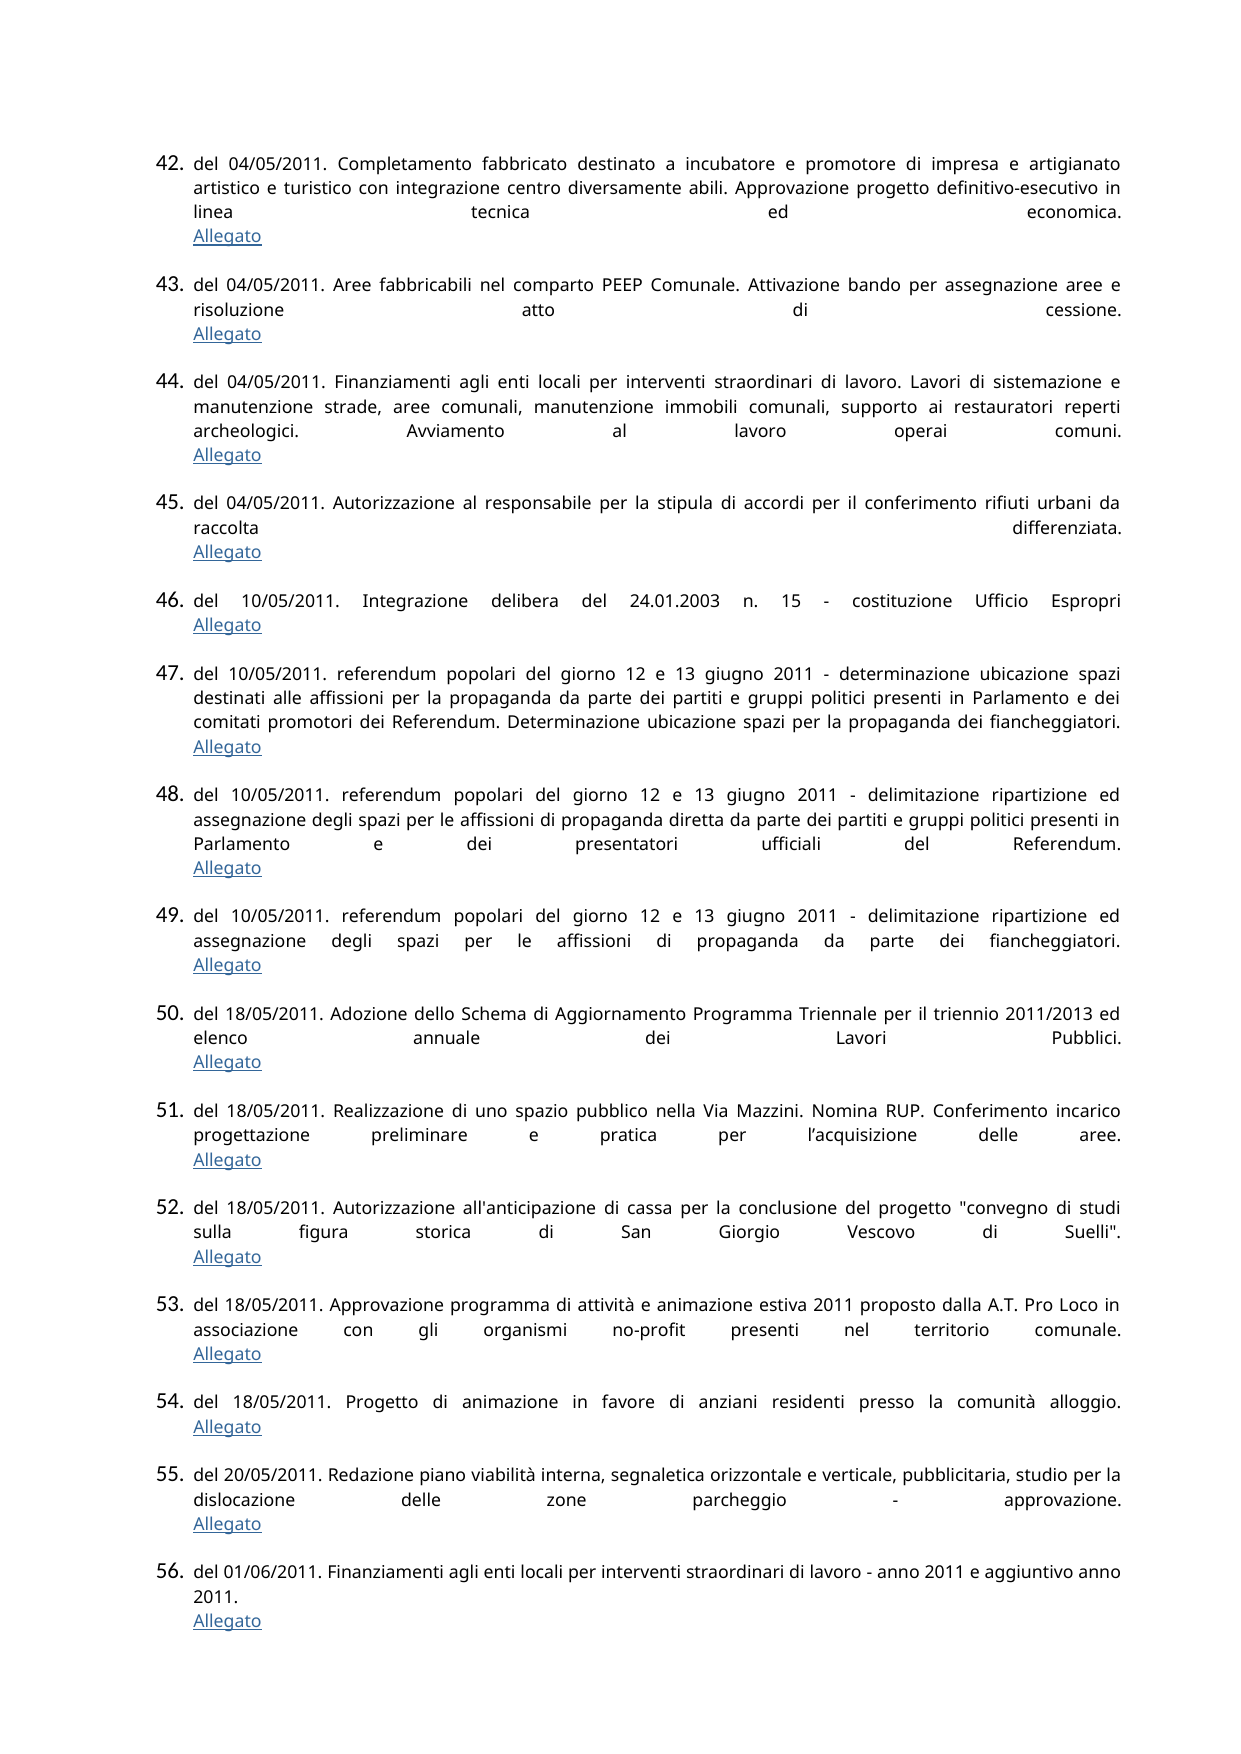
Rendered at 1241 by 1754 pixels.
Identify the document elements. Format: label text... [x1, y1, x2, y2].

list del 01/06/2011. Finanziamenti agli enti locali per interventi straordinari di lavoro - anno 2011 e aggiuntivo anno 2011. Allegato [156, 1557, 1122, 1633]
list del 10/05/2011. referendum popolari del giorno 12 e 13 giugno 2011 - determinazione ubicazione spazi destinati alle affissioni per la propaganda da parte dei partiti e gruppi politici presenti in Parlamento e dei comitati promotori dei Referendum. Determinazione ubicazione spazi per la propaganda dei fiancheggiatori. Allegato [156, 658, 1122, 758]
list del 10/05/2011. referendum popolari del giorno 12 e 13 giugno 2011 - delimitazione ripartizione ed assegnazione degli spazi per le affissioni di propaganda da parte dei fiancheggiatori. Allegato [156, 900, 1122, 977]
list del 20/05/2011. Redazione piano viabilità interna, segnaletica orizzontale e verticale, pubblicitaria, studio per la dislocazione delle zone parcheggio - approvazione. Allegato [156, 1459, 1122, 1536]
list del 18/05/2011. Approvazione programma di attività e animazione estiva 2011 proposto dalla A.T. Pro Loco in associazione con gli organismi no-profit presenti nel territorio comunale. Allegato [156, 1289, 1122, 1366]
list del 10/05/2011. referendum popolari del giorno 12 e 13 giugno 2011 - delimitazione ripartizione ed assegnazione degli spazi per le affissioni di propaganda diretta da parte dei partiti e gruppi politici presenti in Parlamento e dei presentatori ufficiali del Referendum. Allegato [156, 779, 1122, 879]
list del 18/05/2011. Progetto di animazione in favore di anziani residenti presso la comunità alloggio. Allegato [156, 1386, 1122, 1438]
list del 18/05/2011. Adozione dello Schema di Aggiornamento Programma Triennale per il triennio 2011/2013 ed elenco annuale dei Lavori Pubblici. Allegato [156, 998, 1122, 1074]
list del 04/05/2011. Aree fabbricabili nel comparto PEEP Comunale. Attivazione bando per assegnazione aree e risoluzione atto di cessione. Allegato [156, 269, 1122, 345]
list del 18/05/2011. Autorizzazione all'anticipazione di cassa per la conclusione del progetto "convegno di studi sulla figura storica di San Giorgio Vescovo di Suelli". Allegato [156, 1192, 1122, 1268]
list del 10/05/2011. Integrazione delibera del 24.01.2003 n. 15 - costituzione Ufficio Espropri Allegato [156, 585, 1122, 637]
list del 04/05/2011. Finanziamenti agli enti locali per interventi straordinari di lavoro. Lavori di sistemazione e manutenzione strade, aree comunali, manutenzione immobili comunali, supporto ai restauratori reperti archeologici. Avviamento al lavoro operai comuni. Allegato [156, 366, 1122, 467]
list del 04/05/2011. Autorizzazione al responsabile per la stipula di accordi per il conferimento rifiuti urbani da raccolta differenziata. Allegato [156, 487, 1122, 564]
list del 18/05/2011. Realizzazione di uno spazio pubblico nella Via Mazzini. Nomina RUP. Conferimento incarico progettazione preliminare e pratica per l’acquisizione delle aree. Allegato [156, 1095, 1122, 1171]
list del 04/05/2011. Completamento fabbricato destinato a incubatore e promotore di impresa e artigianato artistico e turistico con integrazione centro diversamente abili. Approvazione progetto definitivo-esecutivo in linea tecnica ed economica. Allegato [156, 148, 1122, 248]
